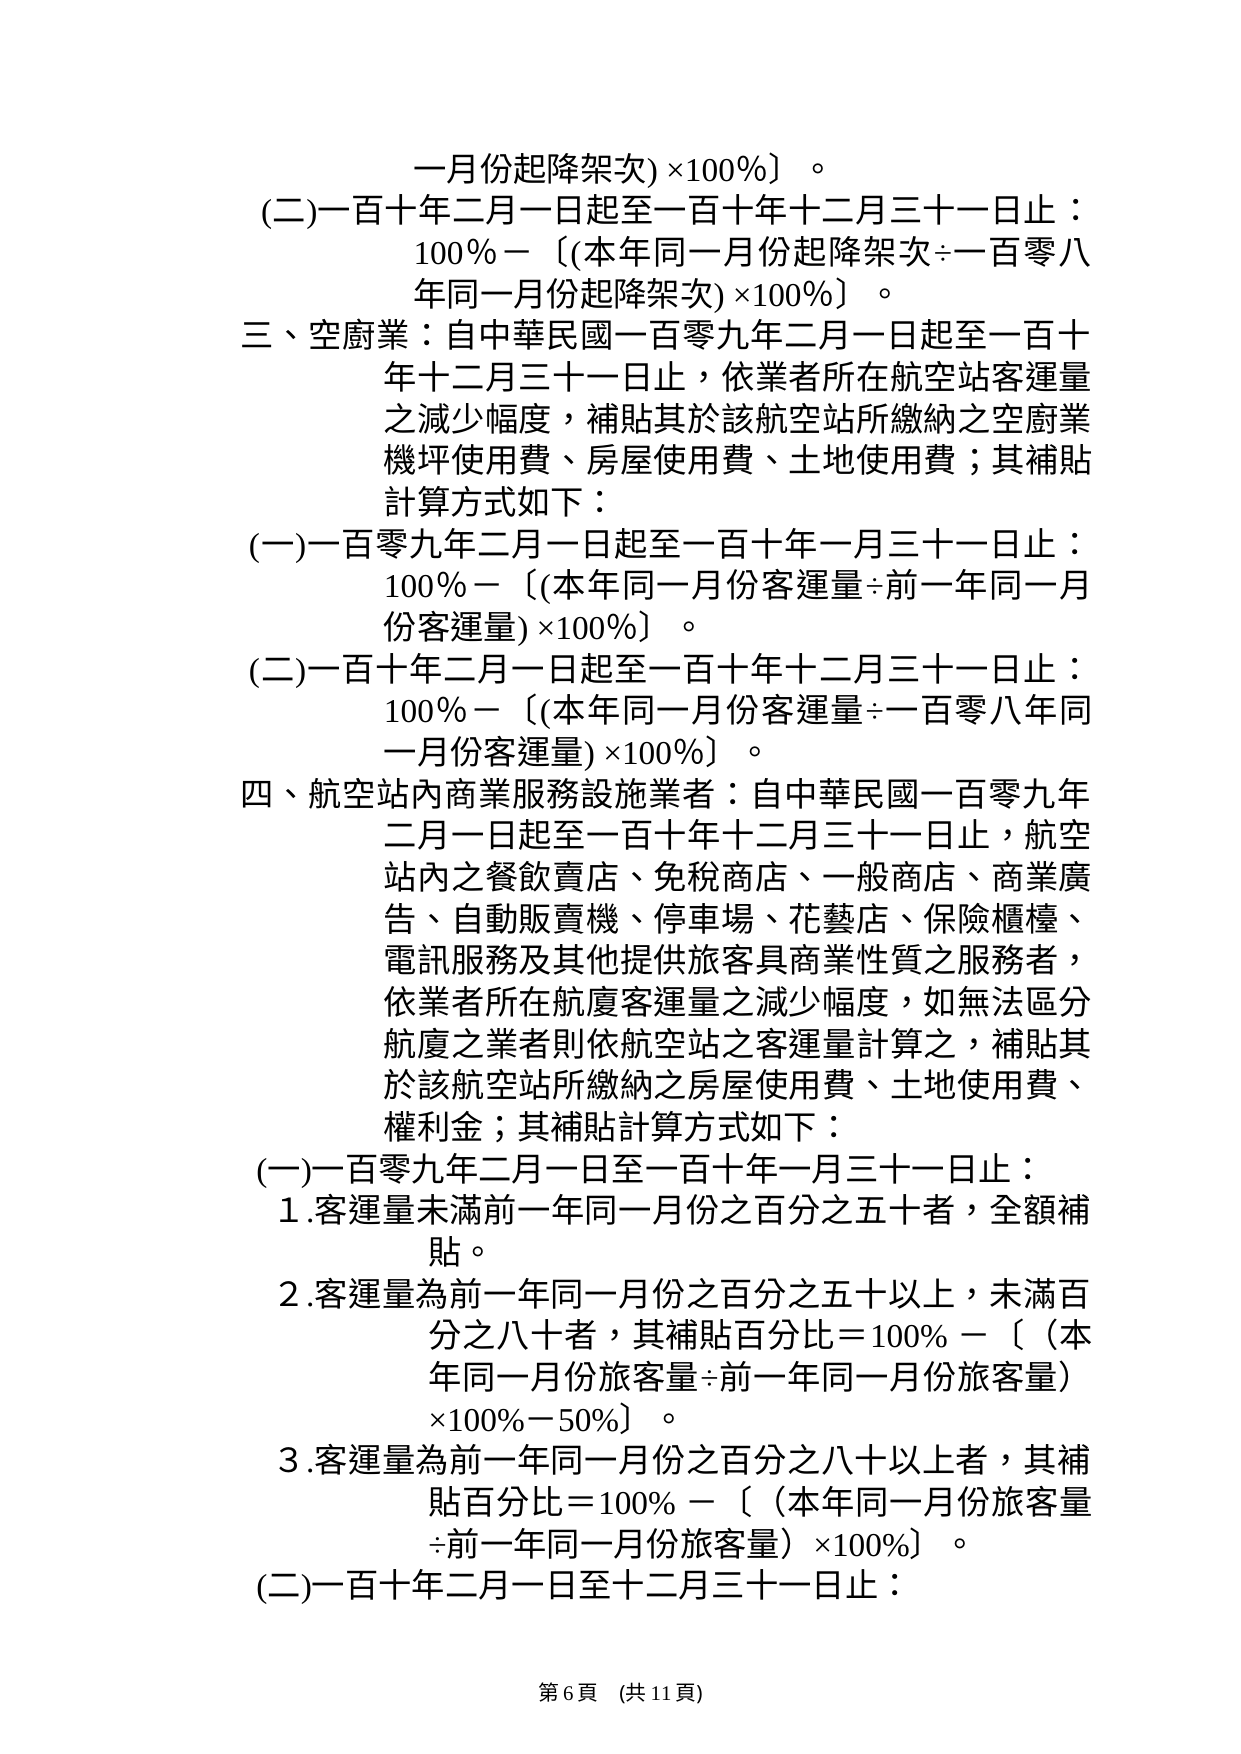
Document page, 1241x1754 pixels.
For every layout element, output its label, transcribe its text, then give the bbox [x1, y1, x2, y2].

text (一)一百零九年二月一日至一百十年一月三十一日止： [148, 1148, 1092, 1189]
text ２.客運量為前一年同一月份之百分之五十以上，未滿百分之八十者，其補貼百分比＝100% －〔（本年同一月份旅客量÷前一年同一月份旅客量）×100%－50%〕。 [148, 1273, 1092, 1439]
text (二)一百十年二月一日起至一百十年十二月三十一日止：100％－〔(本年同一月份客運量÷一百零八年同一月份客運量) ×100％〕。 [148, 648, 1092, 773]
text １.客運量未滿前一年同一月份之百分之五十者，全額補貼。 [148, 1189, 1092, 1273]
text (二)一百十年二月一日起至一百十年十二月三十一日止：100％－〔(本年同一月份起降架次÷一百零八年同一月份起降架次) ×100％〕。 [148, 189, 1092, 314]
text ３.客運量為前一年同一月份之百分之八十以上者，其補貼百分比＝100% －〔（本年同一月份旅客量÷前一年同一月份旅客量）×100%〕。 [148, 1439, 1092, 1564]
text 一月份起降架次) ×100％〕。 [148, 148, 1092, 189]
text 四、航空站內商業服務設施業者：自中華民國一百零九年二月一日起至一百十年十二月三十一日止，航空站內之餐飲賣店、免稅商店、一般商店、商業廣告、自動販賣機、停車場、花藝店、保險櫃檯、電訊服務及其他提供旅客具商業性質之服務者，依業者所在航廈客運量之減少幅度，如無法區分航廈之業者則依航空站之客運量計算之，補貼其於該航空站所繳納之房屋使用費、土地使用費、權利金；其補貼計算方式如下： [148, 773, 1092, 1148]
text (二)一百十年二月一日至十二月三十一日止： [148, 1564, 1092, 1606]
text (一)一百零九年二月一日起至一百十年一月三十一日止：100％－〔(本年同一月份客運量÷前一年同一月份客運量) ×100％〕。 [148, 523, 1092, 648]
text 三、空廚業：自中華民國一百零九年二月一日起至一百十年十二月三十一日止，依業者所在航空站客運量之減少幅度，補貼其於該航空站所繳納之空廚業機坪使用費、房屋使用費、土地使用費；其補貼計算方式如下： [148, 314, 1092, 523]
